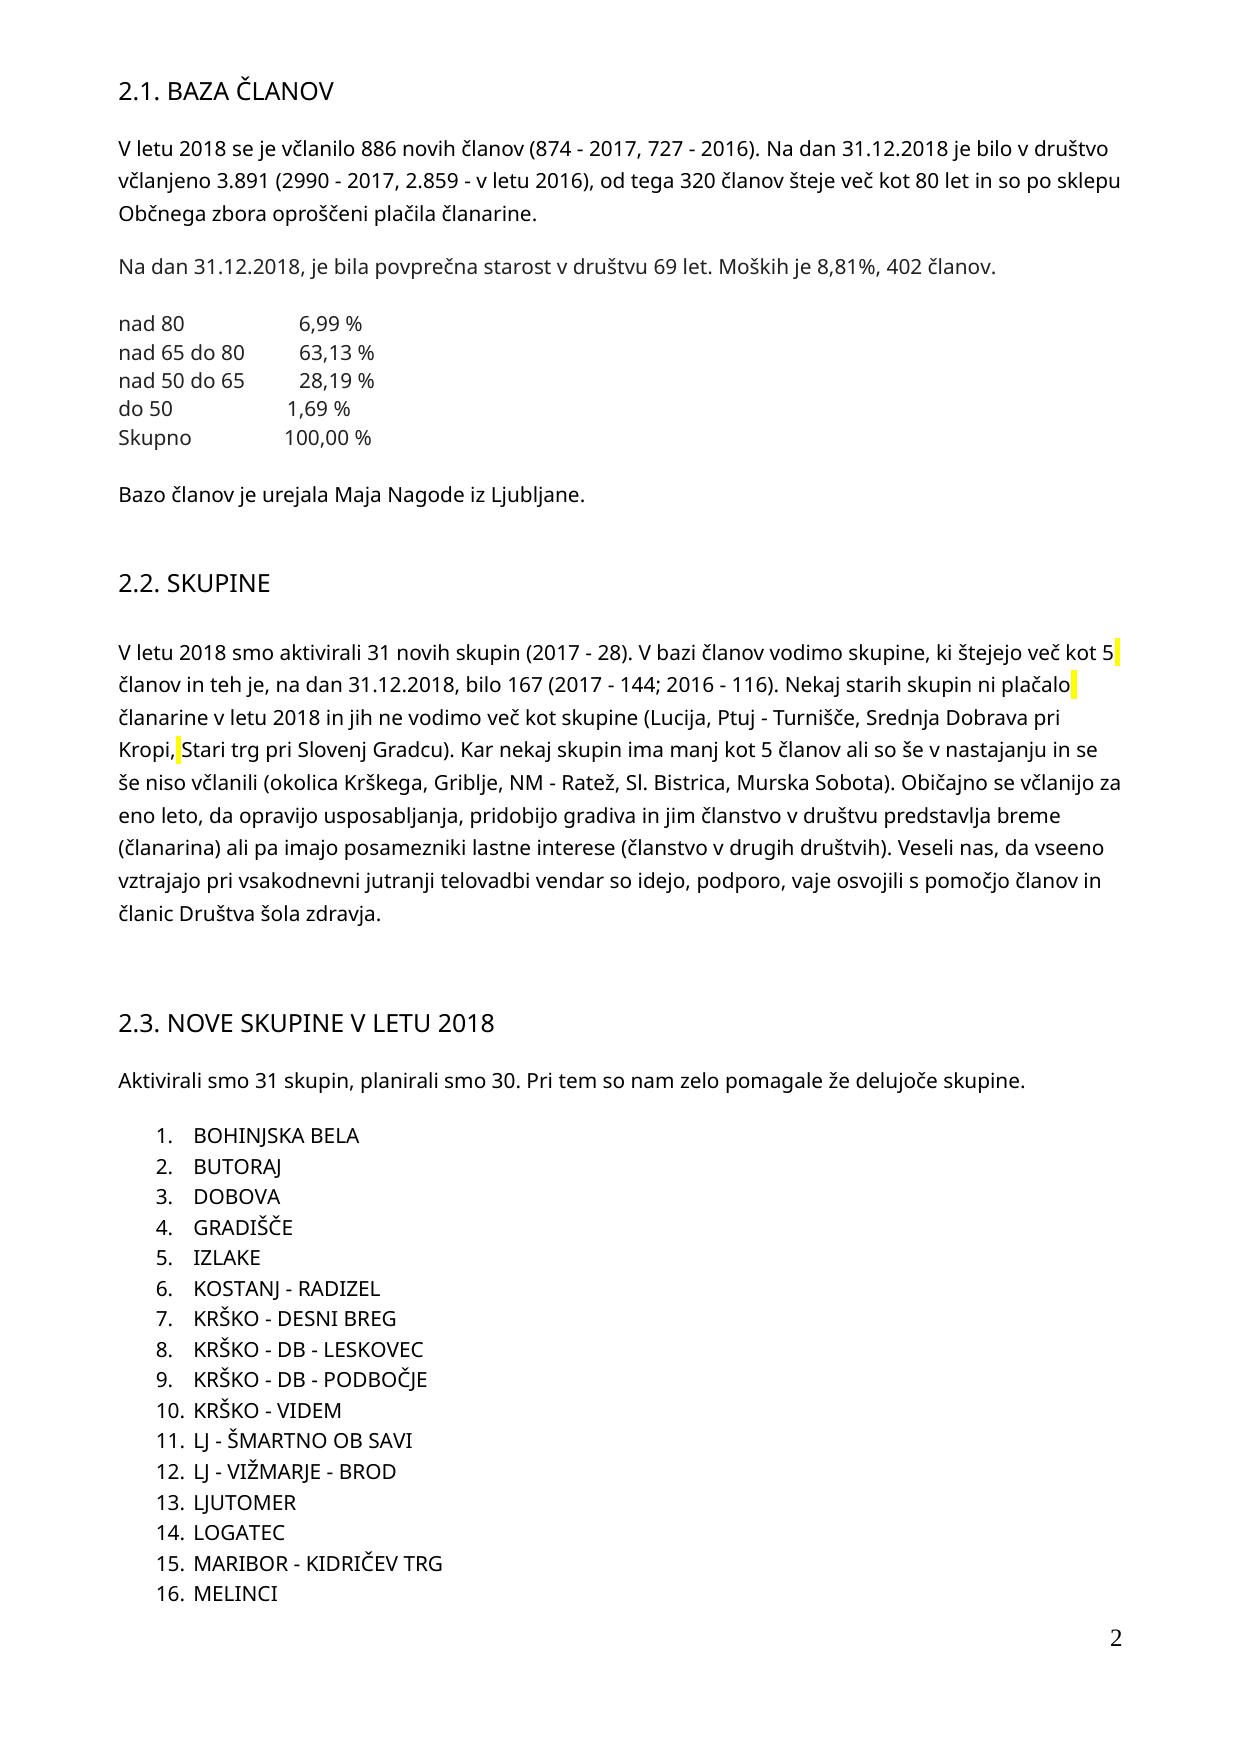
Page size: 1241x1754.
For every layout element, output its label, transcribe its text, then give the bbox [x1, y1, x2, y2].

list LOGATEC [156, 1516, 1122, 1547]
list KRŠKO - DB - PODBOČJE [156, 1363, 1122, 1394]
text V letu 2018 smo aktivirali 31 novih skupin (2017 - 28). V bazi članov vodimo skupine, ki štejejo več kot 5 članov in teh je, na dan 31.12.2018, bilo 167 (2017 - 144; 2016 - 116). Nekaj starih skupin ni plačalo članarine v letu 2018 in jih ne vodimo več kot skupine (Lucija, Ptuj - Turnišče, Srednja Dobrava pri Kropi, Stari trg pri Slovenj Gradcu). Kar nekaj skupin ima manj kot 5 članov ali so še v nastajanju in se še niso včlanili (okolica Krškega, Griblje, NM - Ratež, Sl. Bistrica, Murska Sobota). Običajno se včlanijo za eno leto, da opravijo usposabljanja, pridobijo gradiva in jim članstvo v društvu predstavlja breme (članarina) ali pa imajo posamezniki lastne interese (članstvo v drugih društvih). Veseli nas, da vseeno vztrajajo pri vsakodnevni jutranji telovadbi vendar so idejo, podporo, vaje osvojili s pomočjo članov in članic Društva šola zdravja. [118, 638, 1122, 927]
text 2.2. SKUPINE [118, 566, 1122, 600]
text nad 50 do 65 28,19 % [118, 366, 1122, 394]
text Skupno 100,00 % [118, 423, 1122, 451]
text Aktivirali smo 31 skupin, planirali smo 30. Pri tem so nam zelo pomagale že delujoče skupine. [118, 1066, 1122, 1094]
text 2.1. BAZA ČLANOV [118, 74, 1122, 108]
text nad 80 6,99 % [118, 309, 1122, 338]
text Na dan 31.12.2018, je bila povprečna starost v društvu 69 let. Moških je 8,81%, 402 članov. [118, 252, 1122, 281]
list KRŠKO - VIDEM [156, 1394, 1122, 1424]
list GRADIŠČE [156, 1211, 1122, 1241]
list LJ - VIŽMARJE - BROD [156, 1455, 1122, 1486]
list BUTORAJ [156, 1150, 1122, 1180]
list MARIBOR - KIDRIČEV TRG [156, 1547, 1122, 1577]
list DOBOVA [156, 1180, 1122, 1211]
text 2.3. NOVE SKUPINE V LETU 2018 [118, 1006, 1122, 1040]
text nad 65 do 80 63,13 % [118, 338, 1122, 366]
list LJ - ŠMARTNO OB SAVI [156, 1424, 1122, 1455]
text do 50 1,69 % [118, 394, 1122, 423]
text Bazo članov je urejala Maja Nagode iz Ljubljane. [118, 480, 1122, 508]
text V letu 2018 se je včlanilo 886 novih članov (874 - 2017, 727 - 2016). Na dan 31.12.2018 je bilo v društvo včlanjeno 3.891 (2990 - 2017, 2.859 - v letu 2016), od tega 320 članov šteje več kot 80 let in so po sklepu Občnega zbora oproščeni plačila članarine. [118, 134, 1122, 227]
list LJUTOMER [156, 1486, 1122, 1516]
list KRŠKO - DB - LESKOVEC [156, 1333, 1122, 1363]
list IZLAKE [156, 1241, 1122, 1272]
list KOSTANJ - RADIZEL [156, 1272, 1122, 1302]
list BOHINJSKA BELA [156, 1119, 1122, 1150]
list KRŠKO - DESNI BREG [156, 1302, 1122, 1333]
list MELINCI [156, 1577, 1122, 1608]
